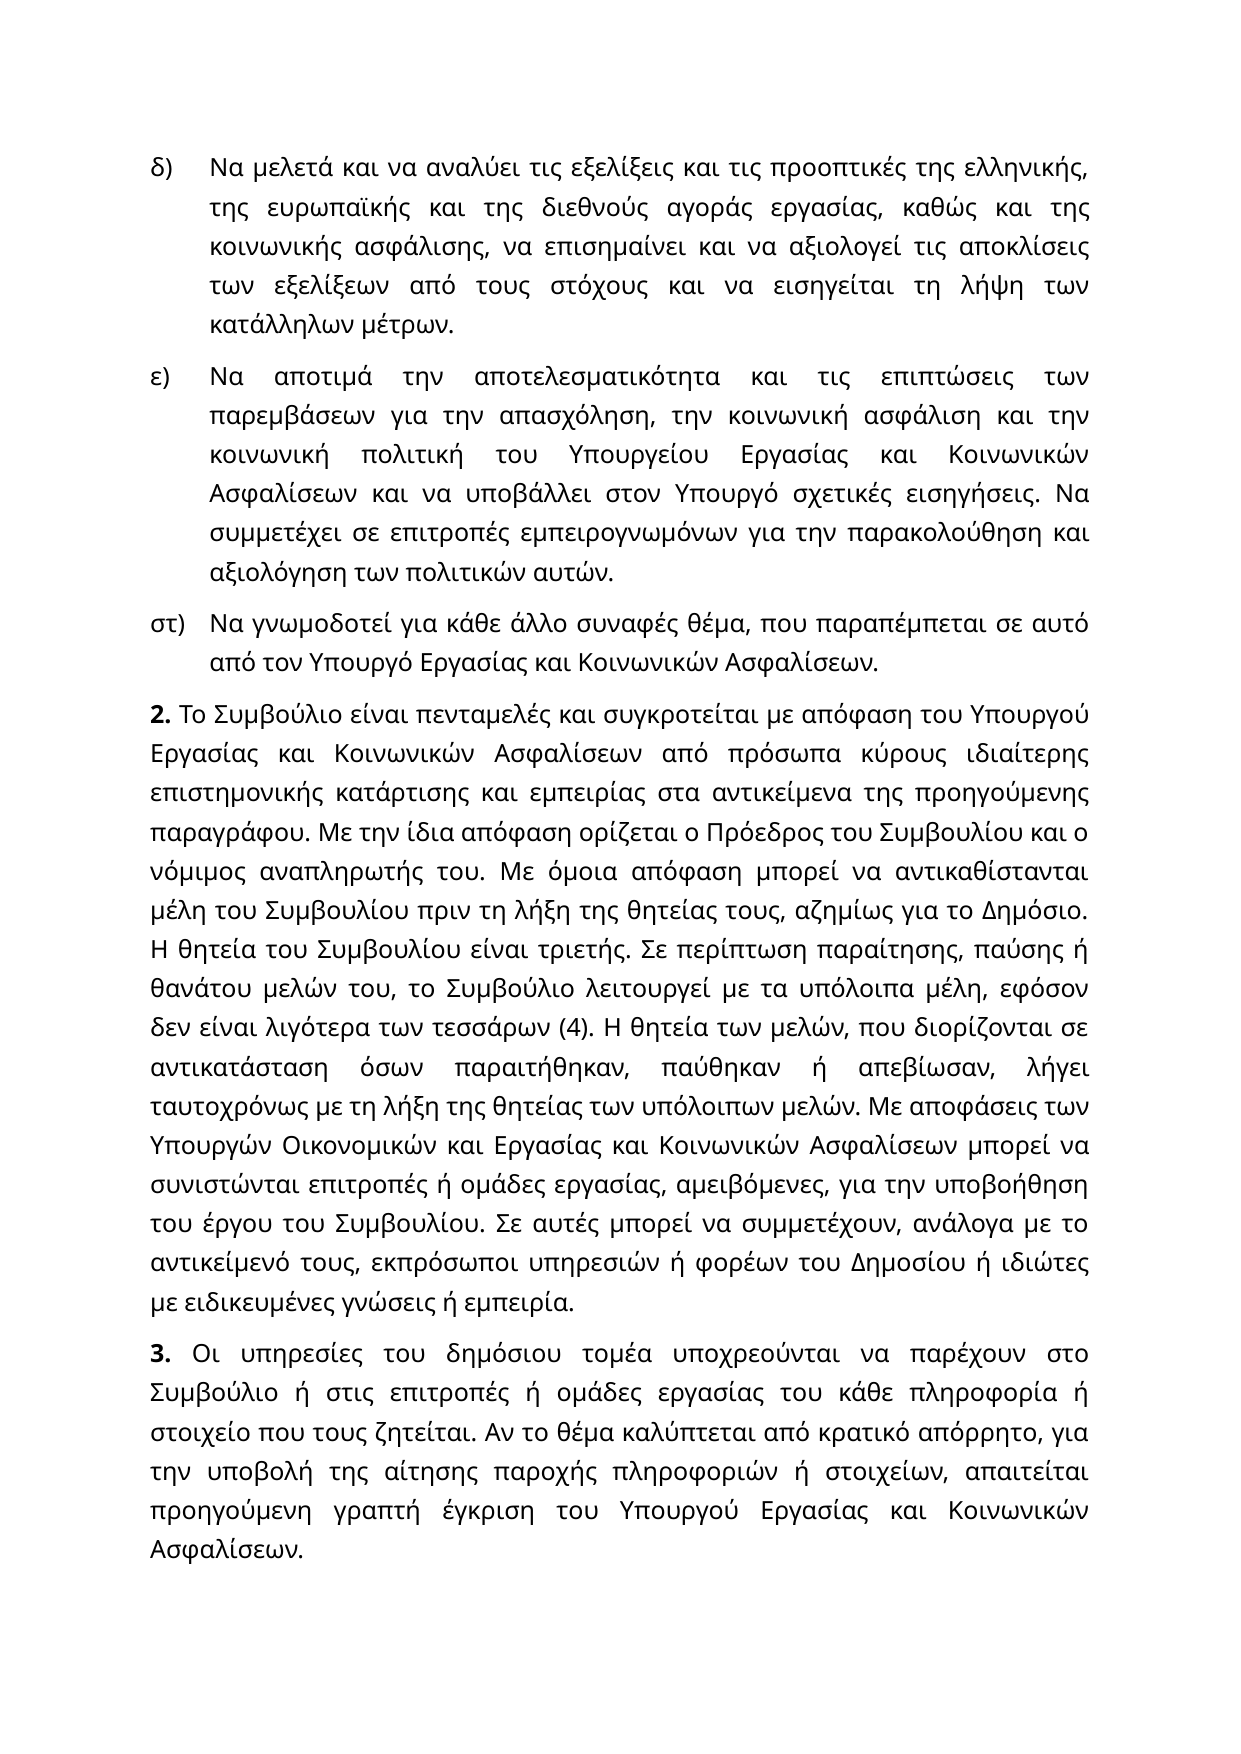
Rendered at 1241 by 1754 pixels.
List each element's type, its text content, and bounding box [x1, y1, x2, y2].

text 3. Οι υπηρεσίες του δημόσιου τομέα υποχρεούνται να παρέχουν στο Συμβούλιο ή στις επιτροπές ή ομάδες εργασίας του κάθε πληροφορία ή στοιχείο που τους ζητείται. Αν το θέμα καλύπτεται από κρατικό απόρρητο, για την υποβολή της αίτησης παροχής πληροφοριών ή στοιχείων, απαιτείται προηγούμενη γραπτή έγκριση του Υπουργού Εργασίας και Κοινωνικών Ασφαλίσεων. [150, 1336, 1090, 1566]
text 2. Το Συμβούλιο είναι πενταμελές και συγκροτείται με απόφαση του Υπουργού Εργασίας και Κοινωνικών Ασφαλίσεων από πρόσωπα κύρους ιδιαίτερης επιστημονικής κατάρτισης και εμπειρίας στα αντικείμενα της προηγούμενης παραγράφου. Με την ίδια απόφαση ορίζεται ο Πρόεδρος του Συμβουλίου και ο νόμιμος αναπληρωτής του. Με όμοια απόφαση μπορεί να αντικαθίστανται μέλη του Συμβουλίου πριν τη λήξη της θητείας τους, αζημίως για το Δημόσιο. Η θητεία του Συμβουλίου είναι τριετής. Σε περίπτωση παραίτησης, παύσης ή θανάτου μελών του, το Συμβούλιο λειτουργεί με τα υπόλοιπα μέλη, εφόσον δεν είναι λιγότερα των τεσσάρων (4). Η θητεία των μελών, που διορίζονται σε αντικατάσταση όσων παραιτήθηκαν, παύθηκαν ή απεβίωσαν, λήγει ταυτοχρόνως με τη λήξη της θητείας των υπόλοιπων μελών. Με αποφάσεις των Υπουργών Οικονομικών και Εργασίας και Κοινωνικών Ασφαλίσεων μπορεί να συνιστώνται επιτροπές ή ομάδες εργασίας, αμειβόμενες, για την υποβοήθηση του έργου του Συμβουλίου. Σε αυτές μπορεί να συμμετέχουν, ανάλογα με το αντικείμενό τους, εκπρόσωποι υπηρεσιών ή φορέων του Δημοσίου ή ιδιώτες με ειδικευμένες γνώσεις ή εμπειρία. [150, 697, 1090, 1318]
list δ) Να μελετά και να αναλύει τις εξελίξεις και τις προοπτικές της ελληνικής, της ευρωπαϊκής και της διεθνούς αγοράς εργασίας, καθώς και της κοινωνικής ασφάλισης, να επισημαίνει και να αξιολογεί τις αποκλίσεις των εξελίξεων από τους στόχους και να εισηγείται τη λήψη των κατάλληλων μέτρων. [150, 150, 1090, 341]
list ε) Να αποτιμά την αποτελεσματικότητα και τις επιπτώσεις των παρεμβάσεων για την απασχόληση, την κοινωνική ασφάλιση και την κοινωνική πολιτική του Υπουργείου Εργασίας και Κοινωνικών Ασφαλίσεων και να υποβάλλει στον Υπουργό σχετικές εισηγήσεις. Να συμμετέχει σε επιτροπές εμπειρογνωμόνων για την παρακολούθηση και αξιολόγηση των πολιτικών αυτών. [150, 358, 1090, 588]
list στ) Να γνωμοδοτεί για κάθε άλλο συναφές θέμα, που παραπέμπεται σε αυτό από τον Υπουργό Εργασίας και Κοινωνικών Ασφαλίσεων. [150, 606, 1090, 679]
